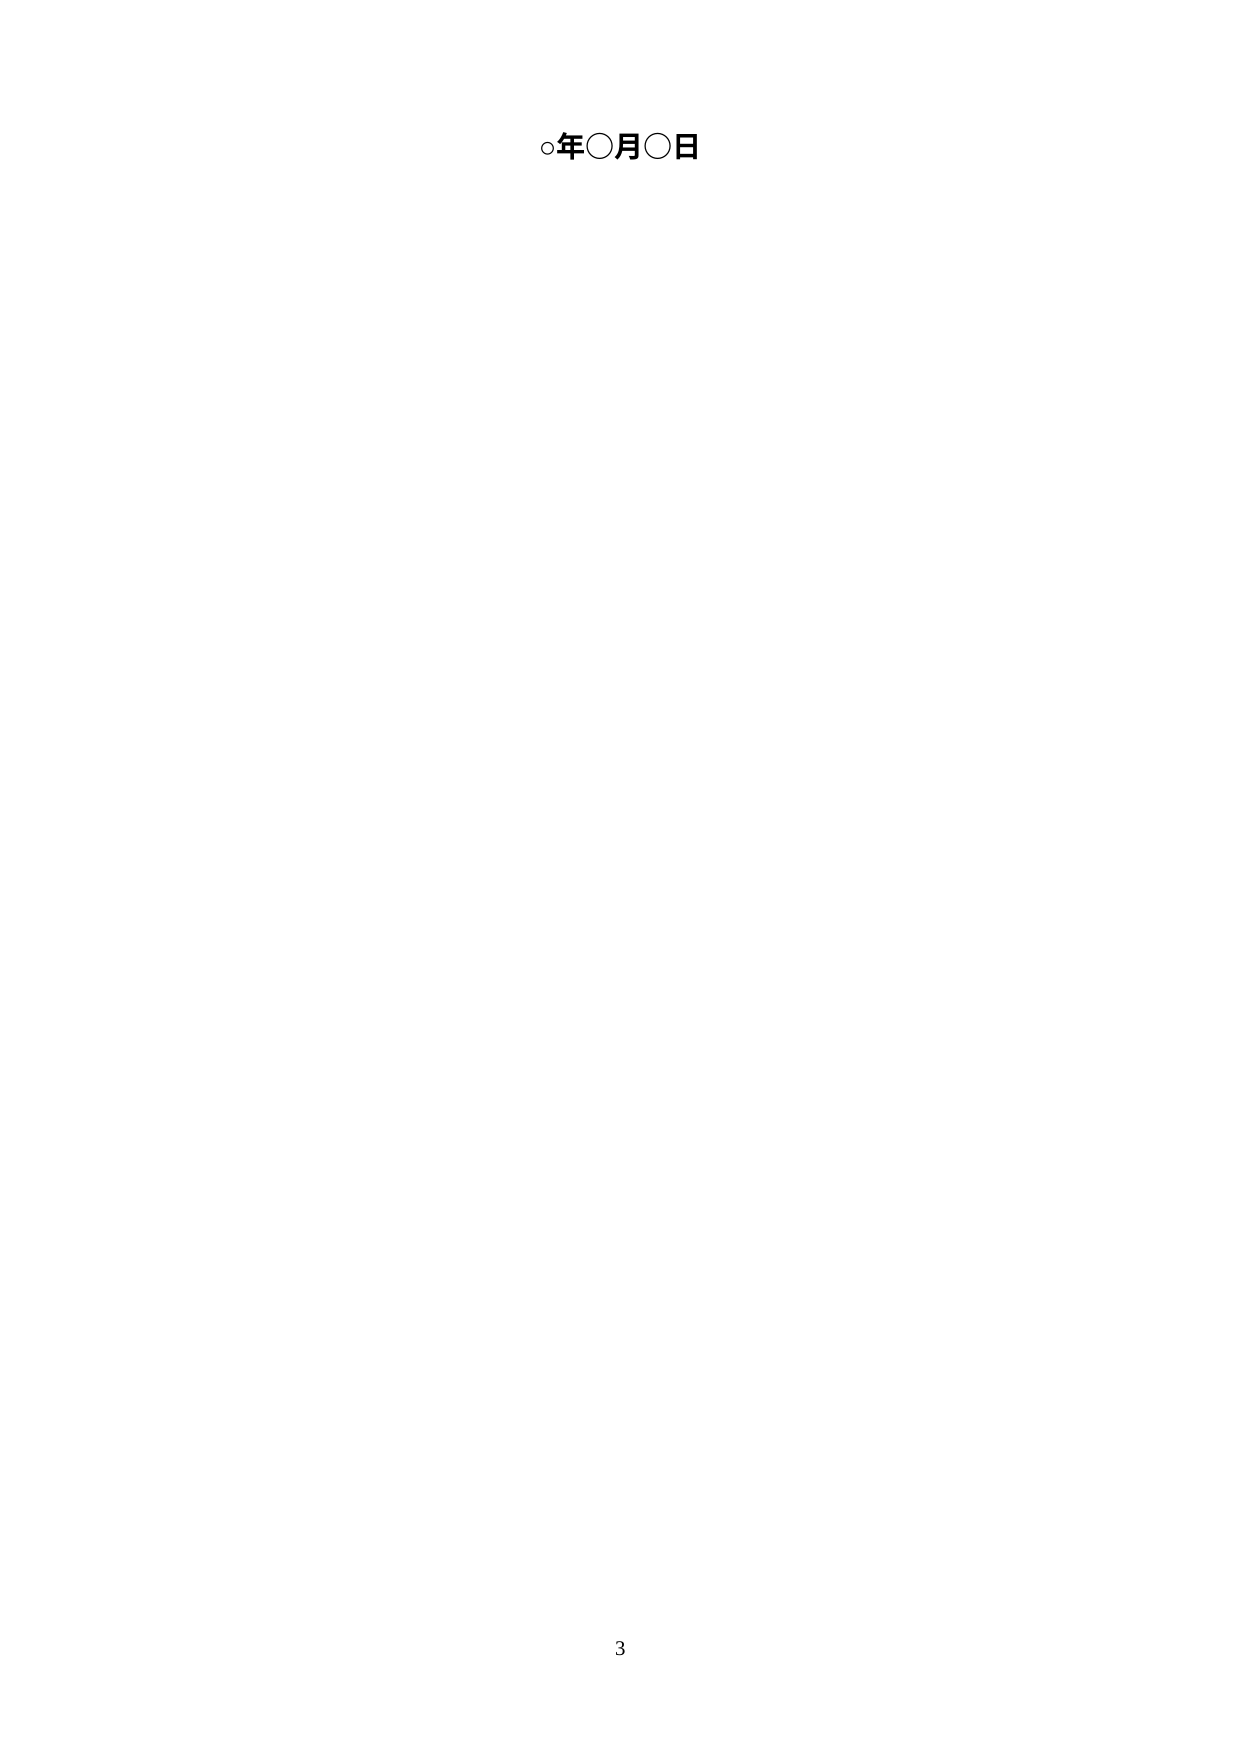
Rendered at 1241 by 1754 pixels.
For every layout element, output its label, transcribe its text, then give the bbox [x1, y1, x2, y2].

text ○年○月○日 [118, 124, 1122, 166]
